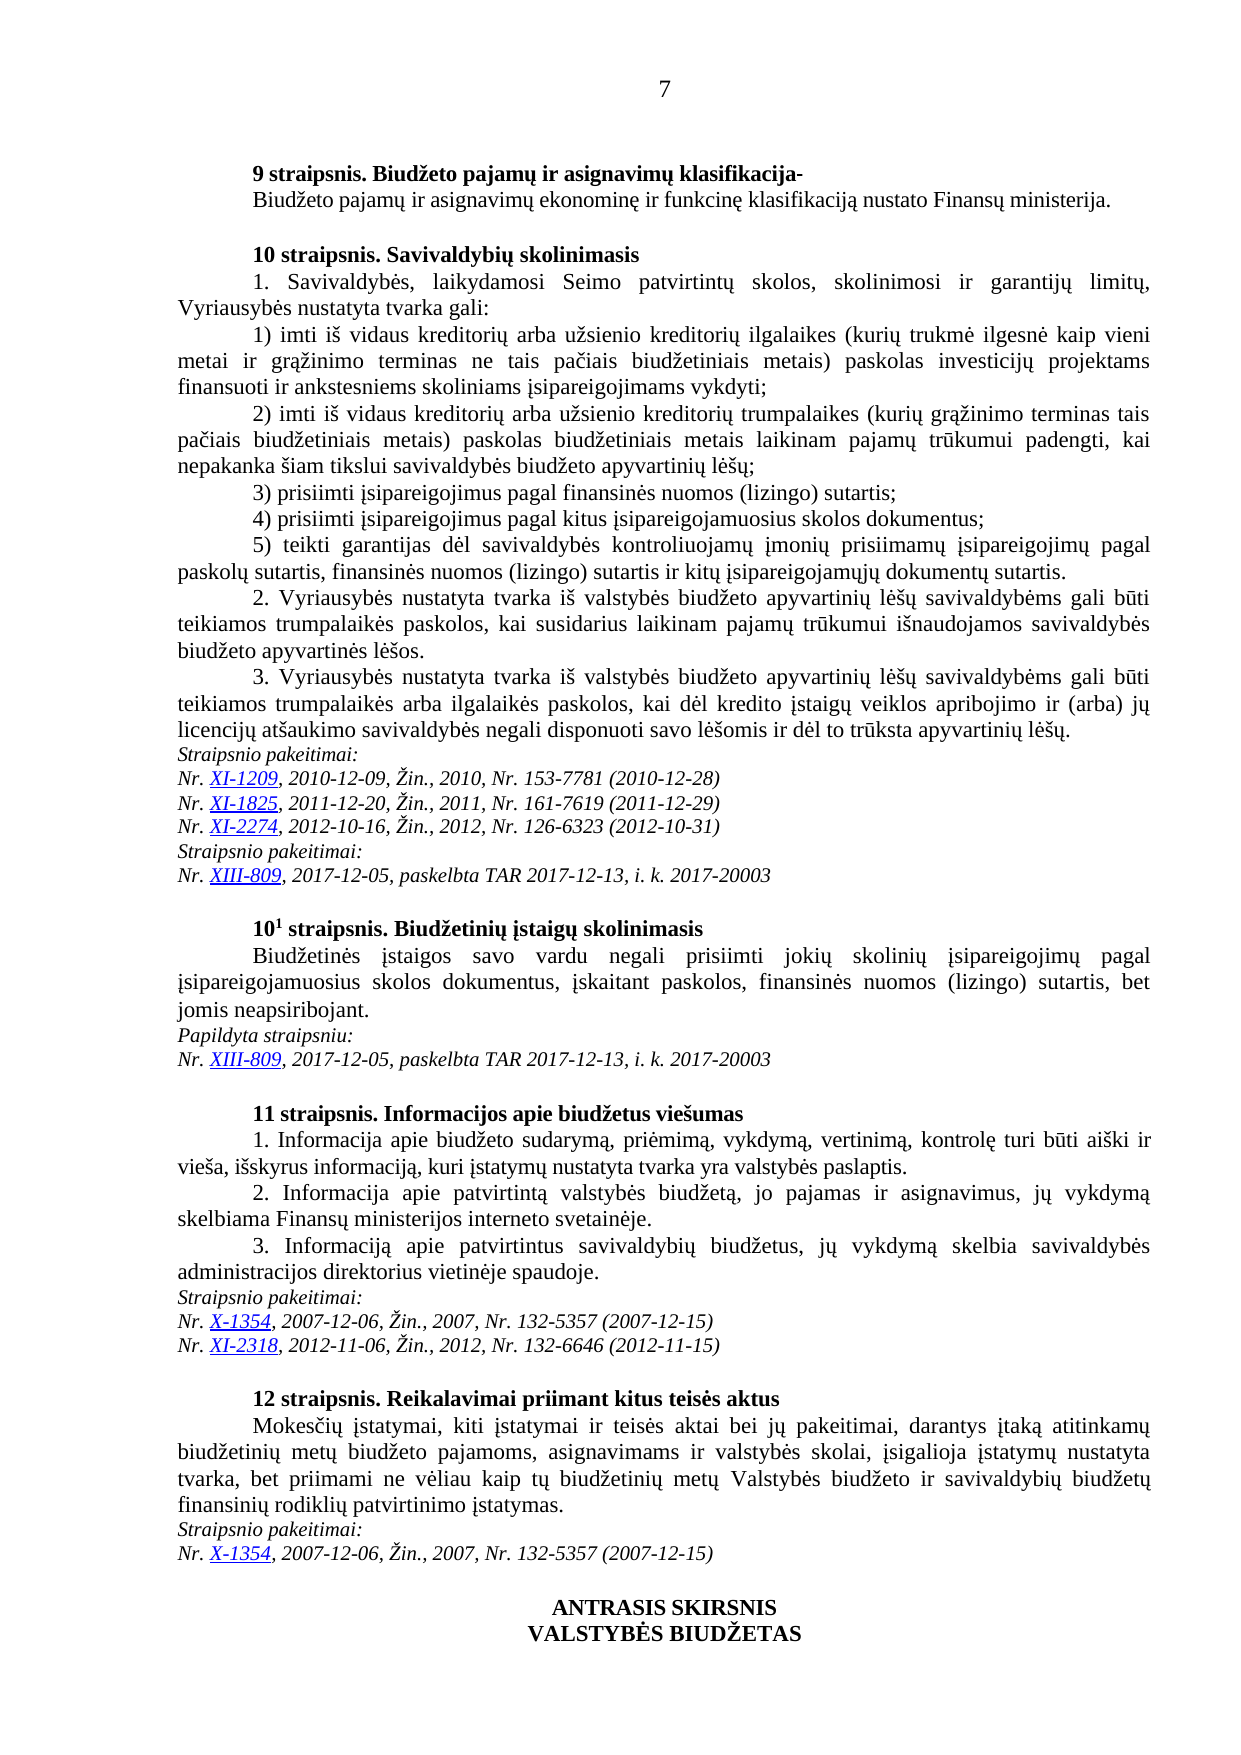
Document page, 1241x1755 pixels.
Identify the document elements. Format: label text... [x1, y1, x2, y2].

text Nr. XI-2274, 2012-10-16, Žin., 2012, Nr. 126-6323 (2012-10-31) [177, 814, 1152, 838]
text Nr. XIII-809, 2017-12-05, paskelbta TAR 2017-12-13, i. k. 2017-20003 [177, 1047, 1152, 1071]
text Nr. XI-2318, 2012-11-06, Žin., 2012, Nr. 132-6646 (2012-11-15) [177, 1333, 1152, 1357]
text Nr. XIII-809, 2017-12-05, paskelbta TAR 2017-12-13, i. k. 2017-20003 [177, 863, 1152, 887]
text Straipsnio pakeitimai: [177, 742, 1152, 766]
text 3. Vyriausybės nustatyta tvarka iš valstybės biudžeto apyvartinių lėšų savivaldybėms gali būti teikiamos trumpalaikės arba ilgalaikės paskolos, kai dėl kredito įstaigų veiklos apribojimo ir (arba) jų licencijų atšaukimo savivaldybės negali disponuoti savo lėšomis ir dėl to trūksta apyvartinių lėšų. [177, 663, 1152, 742]
text 11 straipsnis. Informacijos apie biudžetus viešumas [177, 1100, 1152, 1126]
text 2. Vyriausybės nustatyta tvarka iš valstybės biudžeto apyvartinių lėšų savivaldybėms gali būti teikiamos trumpalaikės paskolos, kai susidarius laikinam pajamų trūkumui išnaudojamos savivaldybės biudžeto apyvartinės lėšos. [177, 584, 1152, 663]
text 2. Informacija apie patvirtintą valstybės biudžetą, jo pajamas ir asignavimus, jų vykdymą skelbiama Finansų ministerijos interneto svetainėje. [177, 1179, 1152, 1232]
text Nr. X-1354, 2007-12-06, Žin., 2007, Nr. 132-5357 (2007-12-15) [177, 1309, 1152, 1333]
text 4) prisiimti įsipareigojimus pagal kitus įsipareigojamuosius skolos dokumentus; [177, 505, 1152, 531]
subtitle ANTRASIS SKIRSNIS [177, 1594, 1152, 1621]
text Nr. XI-1825, 2011-12-20, Žin., 2011, Nr. 161-7619 (2011-12-29) [177, 790, 1152, 814]
text Papildyta straipsniu: [177, 1023, 1152, 1047]
text 3. Informaciją apie patvirtintus savivaldybių biudžetus, jų vykdymą skelbia savivaldybės administracijos direktorius vietinėje spaudoje. [177, 1232, 1152, 1284]
text Straipsnio pakeitimai: [177, 838, 1152, 863]
text Nr. XI-1209, 2010-12-09, Žin., 2010, Nr. 153-7781 (2010-12-28) [177, 766, 1152, 790]
text 10 straipsnis. Savivaldybių skolinimasis [177, 242, 1152, 268]
text 5) teikti garantijas dėl savivaldybės kontroliuojamų įmonių prisiimamų įsipareigojimų pagal paskolų sutartis, finansinės nuomos (lizingo) sutartis ir kitų įsipareigojamųjų dokumentų sutartis. [177, 531, 1152, 584]
text 9 straipsnis. Biudžeto pajamų ir asignavimų klasifikacija [252, 160, 1152, 186]
text Straipsnio pakeitimai: [177, 1517, 1152, 1541]
text Nr. X-1354, 2007-12-06, Žin., 2007, Nr. 132-5357 (2007-12-15) [177, 1541, 1152, 1565]
text 1. Informacija apie biudžeto sudarymą, priėmimą, vykdymą, vertinimą, kontrolę turi būti aiški ir vieša, išskyrus informaciją, kuri įstatymų nustatyta tvarka yra valstybės paslaptis. [177, 1126, 1152, 1179]
text Biudžetinės įstaigos savo vardu negali prisiimti jokių skolinių įsipareigojimų pagal įsipareigojamuosius skolos dokumentus, įskaitant paskolos, finansinės nuomos (lizingo) sutartis, bet jomis neapsiribojant. [177, 942, 1152, 1023]
text 3) prisiimti įsipareigojimus pagal finansinės nuomos (lizingo) sutartis; [177, 479, 1152, 505]
subtitle VALSTYBĖS BIUDŽETAS [177, 1621, 1152, 1647]
text Biudžeto pajamų ir asignavimų ekonominę ir funkcinę klasifikaciją nustato Finansų ministerija. [177, 186, 1152, 213]
text 1) imti iš vidaus kreditorių arba užsienio kreditorių ilgalaikes (kurių trukmė ilgesnė kaip vieni metai ir grąžinimo terminas ne tais pačiais biudžetiniais metais) paskolas investicijų projektams finansuoti ir ankstesniems skoliniams įsipareigojimams vykdyti; [177, 321, 1152, 400]
text 12 straipsnis. Reikalavimai priimant kitus teisės aktus [177, 1386, 1152, 1412]
text 2) imti iš vidaus kreditorių arba užsienio kreditorių trumpalaikes (kurių grąžinimo terminas tais pačiais biudžetiniais metais) paskolas biudžetiniais metais laikinam pajamų trūkumui padengti, kai nepakanka šiam tikslui savivaldybės biudžeto apyvartinių lėšų; [177, 400, 1152, 479]
text 1. Savivaldybės, laikydamosi Seimo patvirtintų skolos, skolinimosi ir garantijų limitų, Vyriausybės nustatyta tvarka gali: [177, 268, 1152, 321]
text 101 straipsnis. Biudžetinių įstaigų skolinimasis [177, 915, 1152, 942]
text Mokesčių įstatymai, kiti įstatymai ir teisės aktai bei jų pakeitimai, darantys įtaką atitinkamų biudžetinių metų biudžeto pajamoms, asignavimams ir valstybės skolai, įsigalioja įstatymų nustatyta tvarka, bet priimami ne vėliau kaip tų biudžetinių metų Valstybės biudžeto ir savivaldybių biudžetų finansinių rodiklių patvirtinimo įstatymas. [177, 1412, 1152, 1517]
text Straipsnio pakeitimai: [177, 1284, 1152, 1309]
